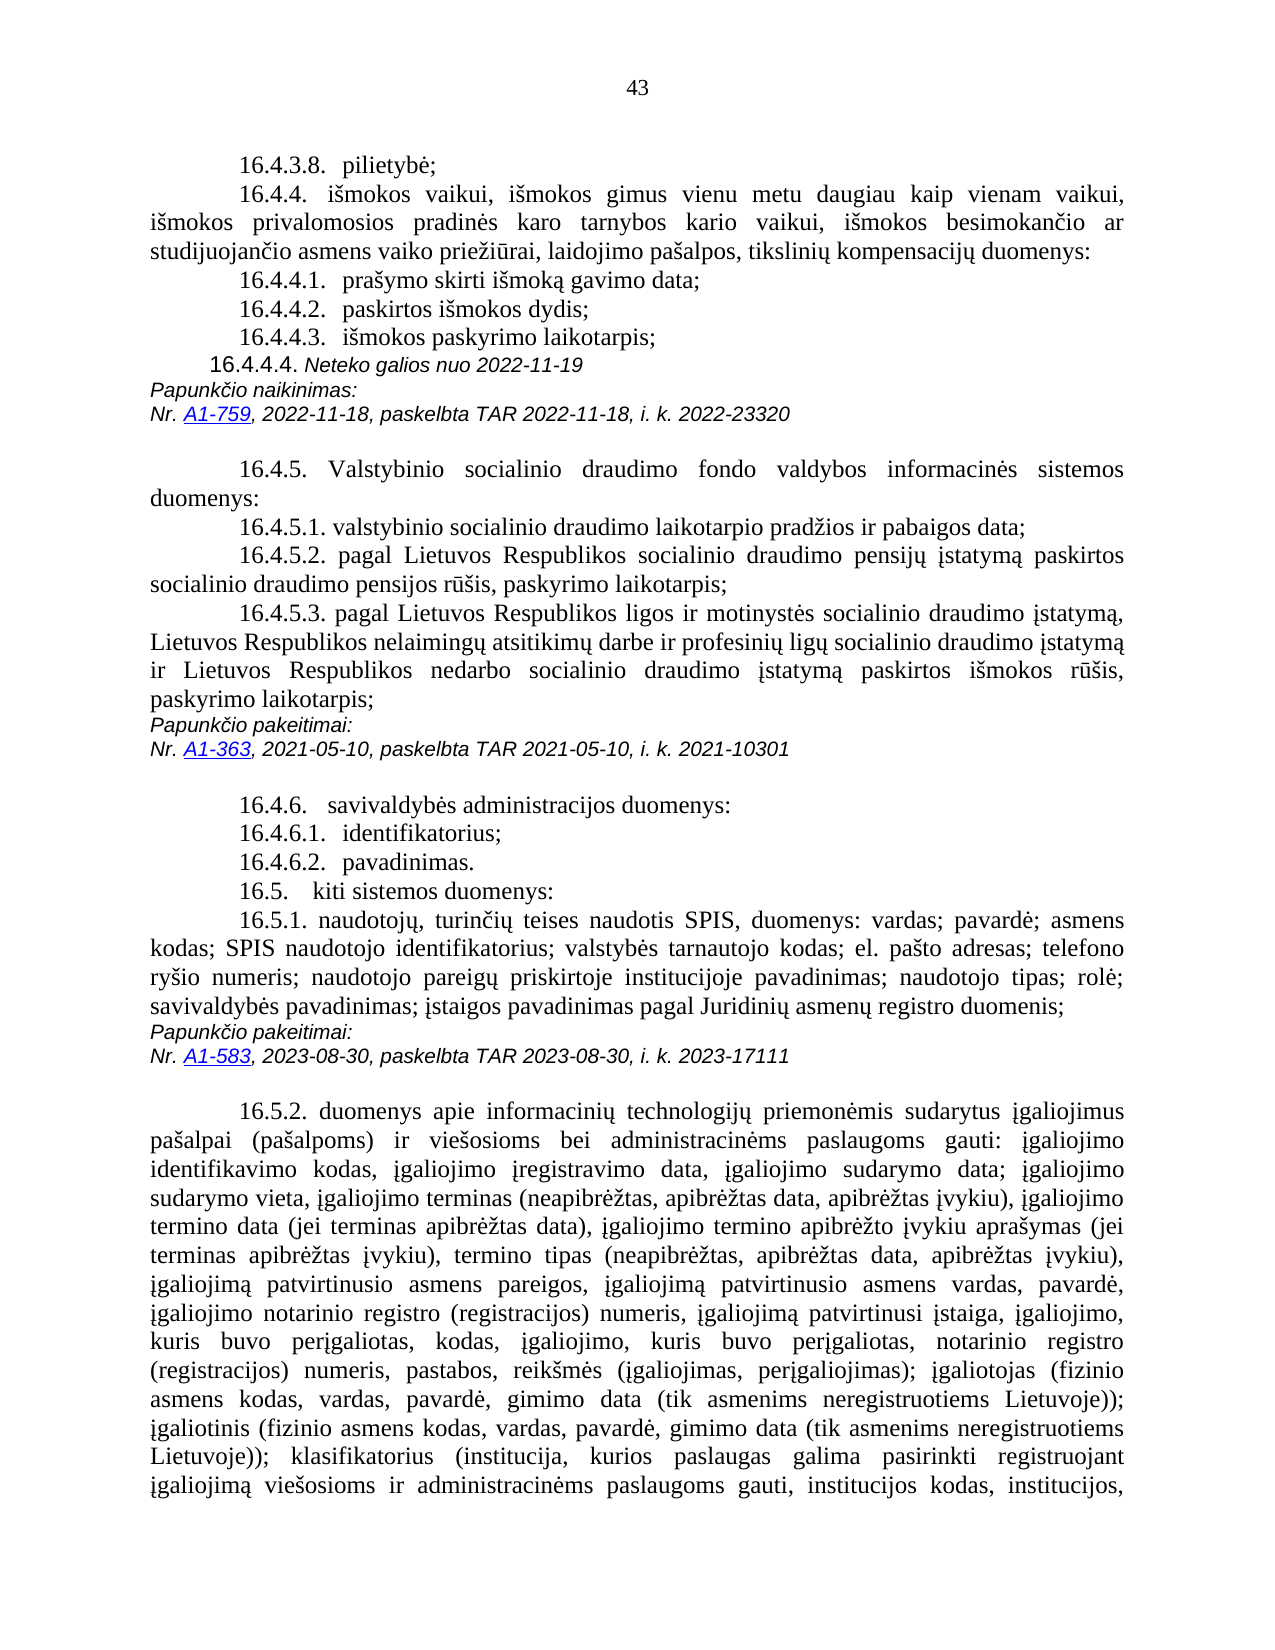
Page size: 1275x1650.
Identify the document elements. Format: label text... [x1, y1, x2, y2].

text 16.4.3.8. pilietybė; [150, 150, 1125, 179]
text Nr. A1-583, 2023-08-30, paskelbta TAR 2023-08-30, i. k. 2023-17111 [150, 1044, 1125, 1068]
text 16.4.6. savivaldybės administracijos duomenys: [150, 790, 1125, 818]
text 16.5. kiti sistemos duomenys: [150, 876, 1125, 905]
text Papunkčio pakeitimai: [150, 1020, 1125, 1044]
text 16.4.4.4. Neteko galios nuo 2022-11-19 [150, 351, 1125, 378]
text 16.4.5.2. pagal Lietuvos Respublikos socialinio draudimo pensijų įstatymą paskirtos socialinio draudimo pensijos rūšis, paskyrimo laikotarpis; [150, 541, 1125, 598]
text 16.4.4.3. išmokos paskyrimo laikotarpis; [150, 322, 1125, 351]
text 16.5.2. duomenys apie informacinių technologijų priemonėmis sudarytus įgaliojimus pašalpai (pašalpoms) ir viešosioms bei administracinėms paslaugoms gauti: įgaliojimo identifikavimo kodas, įgaliojimo įregistravimo data, įgaliojimo sudarymo data; įgaliojimo sudarymo vieta, įgaliojimo terminas (neapibrėžtas, apibrėžtas data, apibrėžtas įvykiu), įgaliojimo termino data (jei terminas apibrėžtas data), įgaliojimo termino apibrėžto įvykiu aprašymas (jei terminas apibrėžtas įvykiu), termino tipas (neapibrėžtas, apibrėžtas data, apibrėžtas įvykiu), įgaliojimą patvirtinusio asmens pareigos, įgaliojimą patvirtinusio asmens vardas, pavardė, įgaliojimo notarinio registro (registracijos) numeris, įgaliojimą patvirtinusi įstaiga, įgaliojimo, kuris buvo perįgaliotas, kodas, įgaliojimo, kuris buvo perįgaliotas, notarinio registro (registracijos) numeris, pastabos, reikšmės (įgaliojimas, perįgaliojimas); įgaliotojas (fizinio asmens kodas, vardas, pavardė, gimimo data (tik asmenims neregistruotiems Lietuvoje)); įgaliotinis (fizinio asmens kodas, vardas, pavardė, gimimo data (tik asmenims neregistruotiems Lietuvoje)); klasifikatorius (institucija, kurios paslaugas galima pasirinkti registruojant įgaliojimą viešosioms ir administracinėms paslaugoms gauti, institucijos kodas, institucijos, [150, 1096, 1125, 1499]
text 16.4.6.1. identifikatorius; [150, 818, 1125, 847]
text 16.4.4.1. prašymo skirti išmoką gavimo data; [150, 265, 1125, 294]
text 16.4.6.2. pavadinimas. [150, 847, 1125, 876]
text Papunkčio naikinimas: [150, 378, 1125, 402]
text 16.4.4. išmokos vaikui, išmokos gimus vienu metu daugiau kaip vienam vaikui, išmokos privalomosios pradinės karo tarnybos kario vaikui, išmokos besimokančio ar studijuojančio asmens vaiko priežiūrai, laidojimo pašalpos, tikslinių kompensacijų duomenys: [150, 179, 1125, 265]
text 16.4.5. Valstybinio socialinio draudimo fondo valdybos informacinės sistemos duomenys: [150, 454, 1125, 512]
text 16.4.5.3. pagal Lietuvos Respublikos ligos ir motinystės socialinio draudimo įstatymą, Lietuvos Respublikos nelaimingų atsitikimų darbe ir profesinių ligų socialinio draudimo įstatymą ir Lietuvos Respublikos nedarbo socialinio draudimo įstatymą paskirtos išmokos rūšis, paskyrimo laikotarpis; [150, 598, 1125, 713]
text Papunkčio pakeitimai: [150, 713, 1125, 737]
text Nr. A1-363, 2021-05-10, paskelbta TAR 2021-05-10, i. k. 2021-10301 [150, 737, 1125, 761]
text 16.5.1. naudotojų, turinčių teises naudotis SPIS, duomenys: vardas; pavardė; asmens kodas; SPIS naudotojo identifikatorius; valstybės tarnautojo kodas; el. pašto adresas; telefono ryšio numeris; naudotojo pareigų priskirtoje institucijoje pavadinimas; naudotojo tipas; rolė; savivaldybės pavadinimas; įstaigos pavadinimas pagal Juridinių asmenų registro duomenis; [150, 905, 1125, 1020]
text Nr. A1-759, 2022-11-18, paskelbta TAR 2022-11-18, i. k. 2022-23320 [150, 402, 1125, 426]
text 16.4.5.1. valstybinio socialinio draudimo laikotarpio pradžios ir pabaigos data; [150, 512, 1125, 541]
text 16.4.4.2. paskirtos išmokos dydis; [150, 294, 1125, 322]
